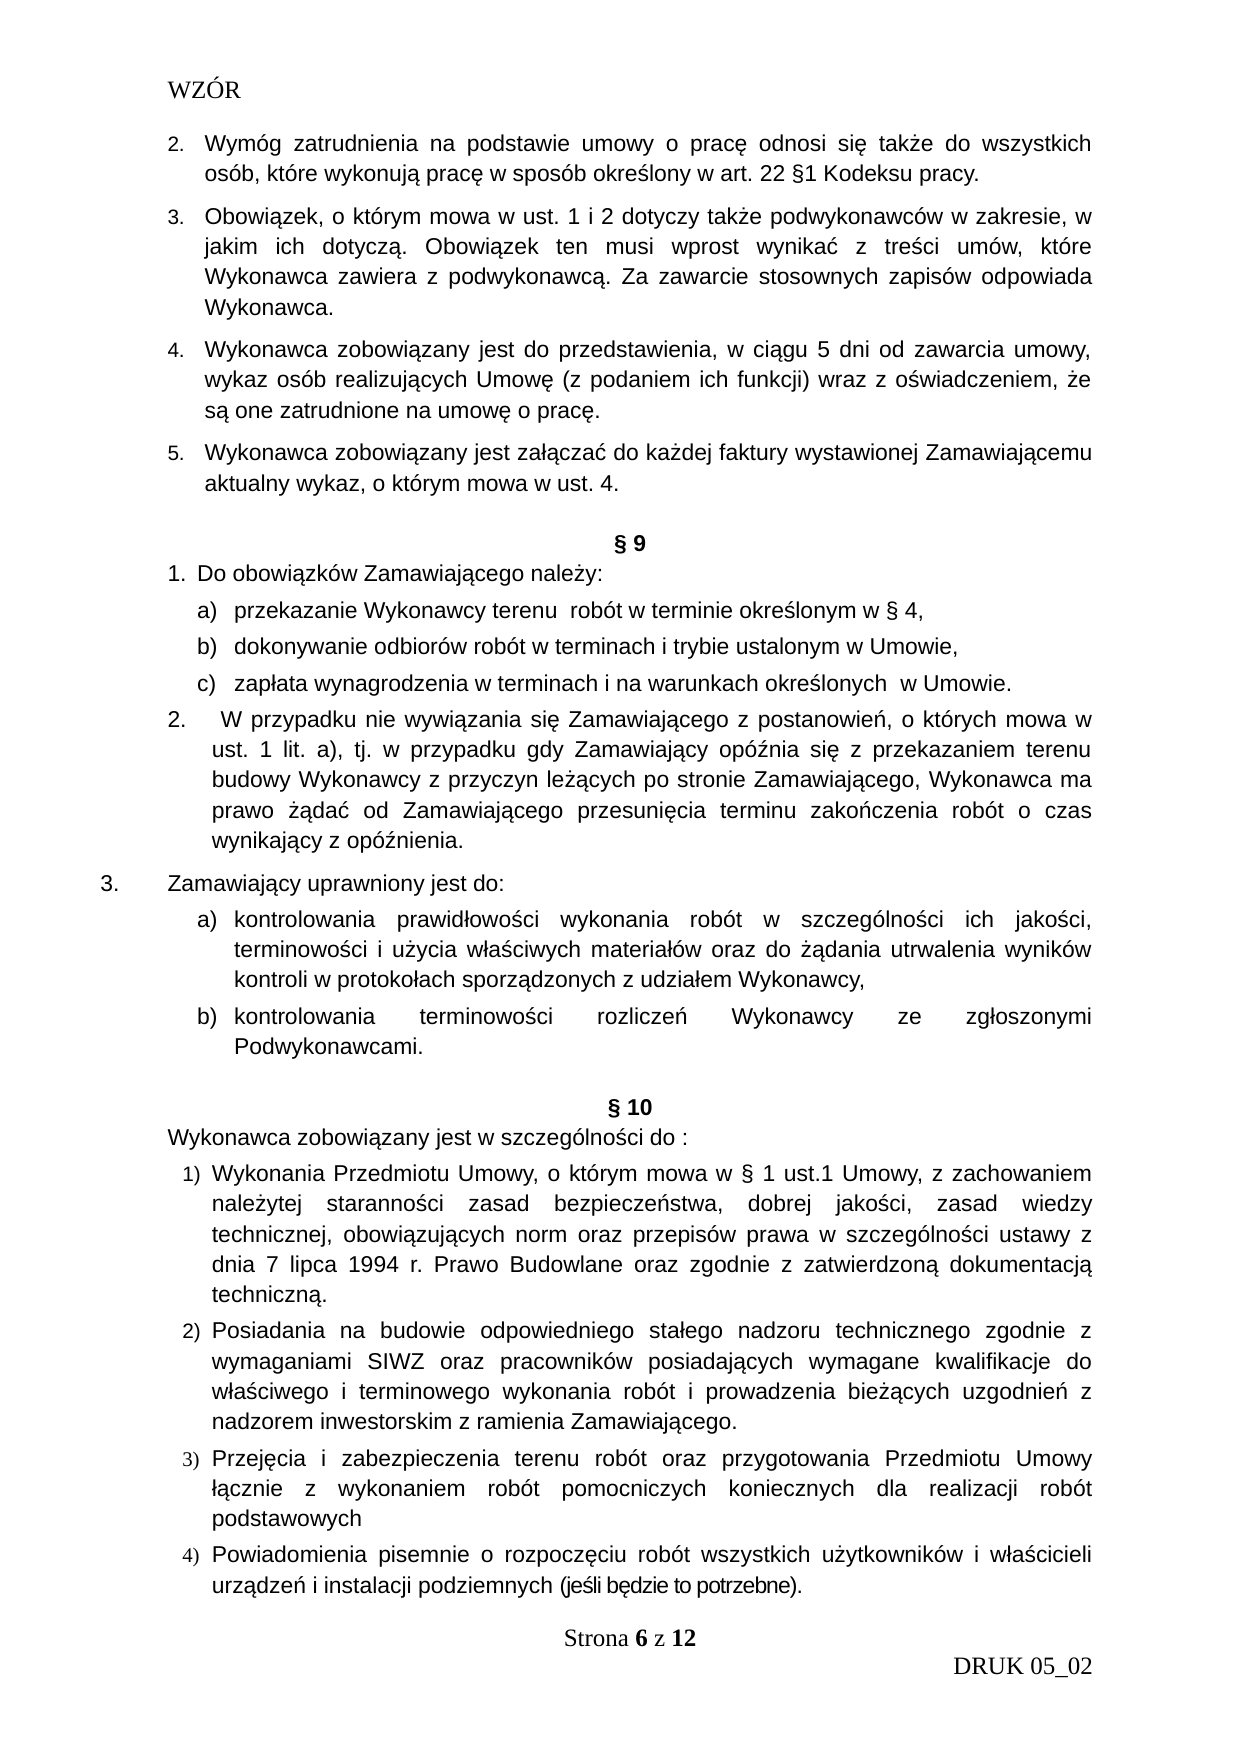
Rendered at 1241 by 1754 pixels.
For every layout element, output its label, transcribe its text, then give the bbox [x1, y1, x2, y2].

list Posiadania na budowie odpowiedniego stałego nadzoru technicznego zgodnie z wymaganiami SIWZ oraz pracowników posiadających wymagane kwalifikacje do właściwego i terminowego wykonania robót i prowadzenia bieżących uzgodnień z nadzorem inwestorskim z ramienia Zamawiającego. [182, 1317, 1092, 1434]
list Do obowiązków Zamawiającego należy: [167, 560, 1092, 586]
text § 10 [167, 1093, 1092, 1120]
list Powiadomienia pisemnie o rozpoczęciu robót wszystkich użytkowników i właścicieli urządzeń i instalacji podziemnych (jeśli będzie to potrzebne). [182, 1541, 1092, 1598]
list W przypadku nie wywiązania się Zamawiającego z postanowień, o których mowa w ust. 1 lit. a), tj. w przypadku gdy Zamawiający opóźnia się z przekazaniem terenu budowy Wykonawcy z przyczyn leżących po stronie Zamawiającego, Wykonawca ma prawo żądać od Zamawiającego przesunięcia terminu zakończenia robót o czas wynikający z opóźnienia. [167, 706, 1092, 853]
list zapłata wynagrodzenia w terminach i na warunkach określonych w Umowie. [197, 669, 1092, 696]
list Wymóg zatrudnienia na podstawie umowy o pracę odnosi się także do wszystkich osób, które wykonują pracę w sposób określony w art. 22 §1 Kodeksu pracy. [167, 130, 1092, 186]
list Wykonawca zobowiązany jest załączać do każdej faktury wystawionej Zamawiającemu aktualny wykaz, o którym mowa w ust. 4. [167, 439, 1092, 496]
list Obowiązek, o którym mowa w ust. 1 i 2 dotyczy także podwykonawców w zakresie, w jakim ich dotyczą. Obowiązek ten musi wprost wynikać z treści umów, które Wykonawca zawiera z podwykonawcą. Za zawarcie stosownych zapisów odpowiada Wykonawca. [167, 203, 1092, 320]
list dokonywanie odbiorów robót w terminach i trybie ustalonym w Umowie, [197, 633, 1092, 659]
list Wykonawca zobowiązany jest do przedstawienia, w ciągu 5 dni od zawarcia umowy, wykaz osób realizujących Umowę (z podaniem ich funkcji) wraz z oświadczeniem, że są one zatrudnione na umowę o pracę. [167, 336, 1092, 423]
list kontrolowania prawidłowości wykonania robót w szczególności ich jakości, terminowości i użycia właściwych materiałów oraz do żądania utrwalenia wyników kontroli w protokołach sporządzonych z udziałem Wykonawcy, [197, 906, 1092, 993]
list Zamawiający uprawniony jest do: [100, 869, 1092, 896]
list przekazanie Wykonawcy terenu robót w terminie określonym w § 4, [197, 597, 1092, 623]
list Wykonania Przedmiotu Umowy, o którym mowa w § 1 ust.1 Umowy, z zachowaniem należytej staranności zasad bezpieczeństwa, dobrej jakości, zasad wiedzy technicznej, obowiązujących norm oraz przepisów prawa w szczególności ustawy z dnia 7 lipca 1994 r. Prawo Budowlane oraz zgodnie z zatwierdzoną dokumentacją techniczną. [182, 1160, 1092, 1307]
text Wykonawca zobowiązany jest w szczególności do : [167, 1124, 1092, 1150]
list kontrolowania terminowości rozliczeń Wykonawcy ze zgłoszonymi Podwykonawcami. [197, 1003, 1092, 1059]
list Przejęcia i zabezpieczenia terenu robót oraz przygotowania Przedmiotu Umowy łącznie z wykonaniem robót pomocniczych koniecznych dla realizacji robót podstawowych [182, 1444, 1092, 1531]
text § 9 [167, 530, 1092, 556]
